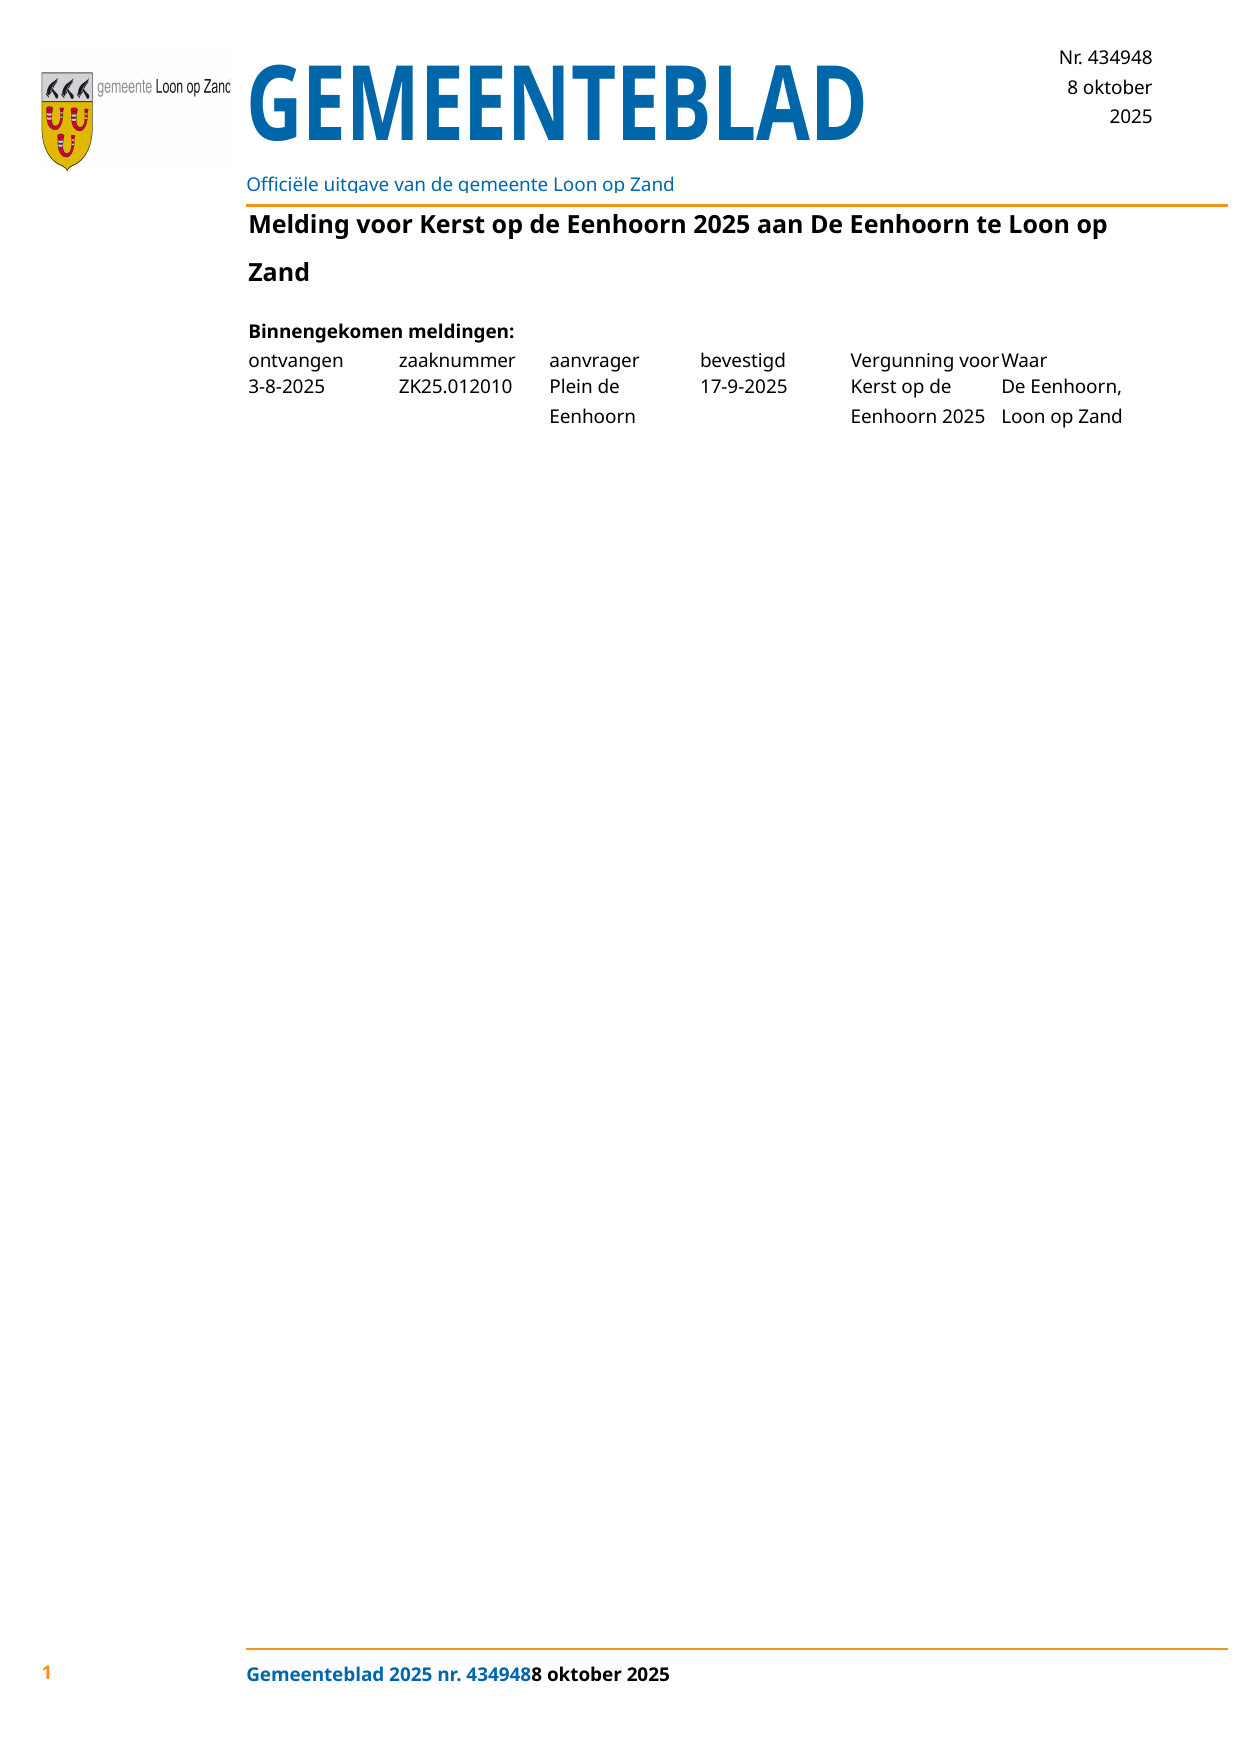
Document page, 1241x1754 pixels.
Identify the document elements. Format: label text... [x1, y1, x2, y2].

table_header aanvrager [549, 348, 700, 373]
text Melding voor Kerst op de Eenhoorn 2025 aan De Eenhoorn te Loon op Zand [248, 207, 1152, 288]
table_header Waar [1001, 348, 1152, 373]
table_cell Plein de Eenhoorn [549, 373, 700, 429]
table_cell 3-8-2025 [248, 373, 398, 429]
table_header bevestigd [700, 348, 850, 373]
table_cell ZK25.012010 [399, 373, 549, 429]
table_cell 17-9-2025 [700, 373, 850, 429]
table_header ontvangen [248, 348, 398, 373]
table_header zaaknummer [399, 348, 549, 373]
table_cell Kerst op de Eenhoorn 2025 [850, 373, 1001, 429]
picture [41, 47, 231, 172]
table_header Vergunning voor [850, 348, 1001, 373]
text Binnengekomen meldingen: [248, 318, 1152, 344]
table_cell De Eenhoorn, Loon op Zand [1001, 373, 1152, 429]
